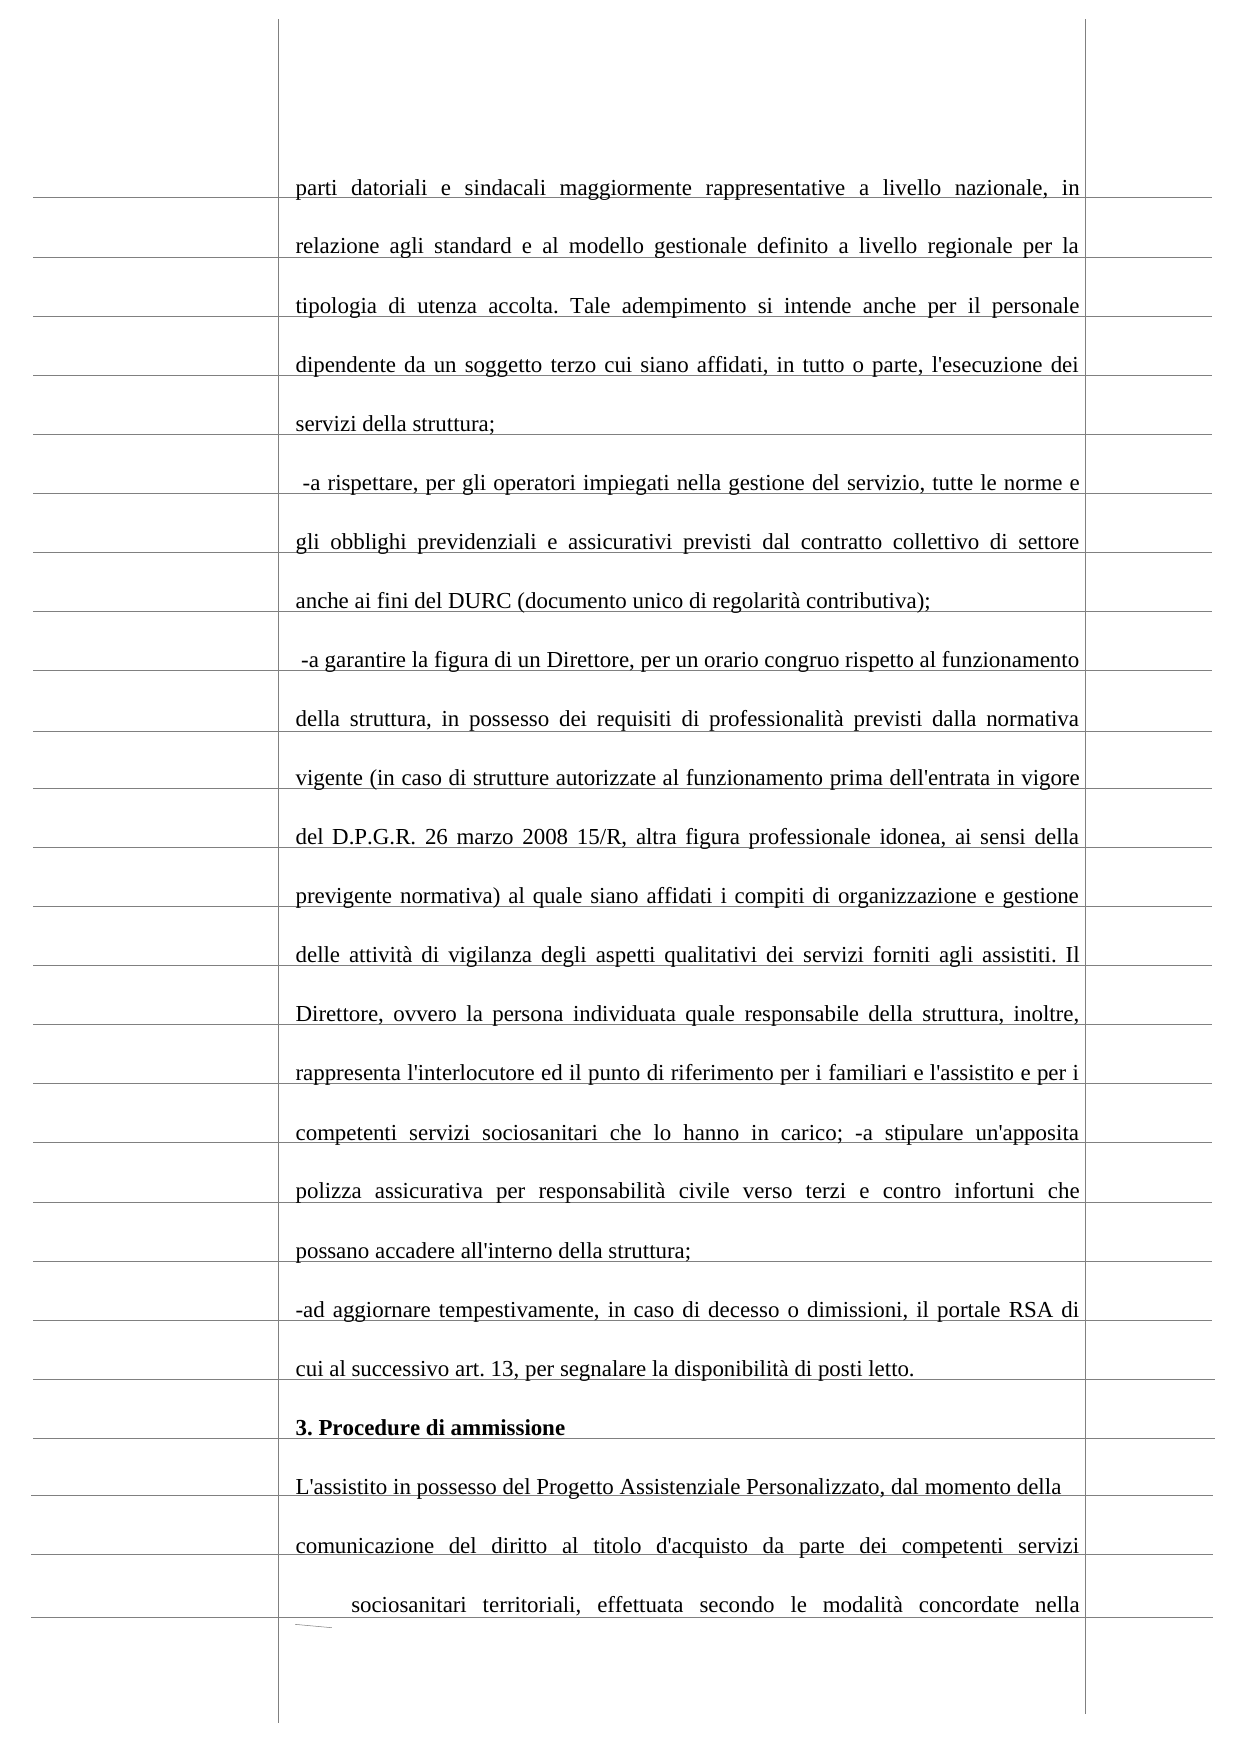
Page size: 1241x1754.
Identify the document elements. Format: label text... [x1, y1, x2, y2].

text vigente (in caso di strutture autorizzate al funzionamento prima dell'entrata in vigore [295, 732, 1081, 788]
text cui al successivo art. 13, per segnalare la disponibilità di posti letto. [295, 1321, 1081, 1379]
text competenti servizi sociosanitari che lo hanno in carico; -a stipulare un'apposita [295, 1084, 1081, 1142]
text parti datoriali e sindacali maggiormente rappresentative a livello nazionale, in [295, 148, 1081, 197]
text -a rispettare, per gli operatori impiegati nella gestione del servizio, tutte le norme e [295, 443, 1081, 493]
text possano accadere all'interno della struttura; [295, 1203, 1081, 1261]
text delle attività di vigilanza degli aspetti qualitativi dei servizi forniti agli assistiti. Il [295, 907, 1081, 965]
text gli obblighi previdenziali e assicurativi previsti dal contratto collettivo di settore [295, 494, 1081, 552]
text previgente normativa) al quale siano affidati i compiti di organizzazione e gestione [295, 848, 1081, 906]
text tipologia di utenza accolta. Tale adempimento si intende anche per il personale [295, 258, 1081, 316]
text [295, 612, 1081, 620]
text dipendente da un soggetto terzo cui siano affidati, in tutto o parte, l'esecuzione dei [295, 317, 1081, 375]
text del D.P.G.R. 26 marzo 2008 15/R, altra figura professionale idonea, ai sensi della [295, 789, 1081, 847]
text [295, 1380, 1081, 1388]
text -a garantire la figura di un Direttore, per un orario congruo rispetto al funzionamento [295, 620, 1081, 670]
text anche ai fini del DURC (documento unico di regolarità contributiva); [295, 553, 1081, 611]
text L'assistito in possesso del Progetto Assistenziale Personalizzato, dal momento della [295, 1447, 1081, 1495]
text [295, 1496, 1081, 1506]
text sociosanitari territoriali, effettuata secondo le modalità concordate nella [295, 1555, 1081, 1617]
text servizi della struttura; [295, 376, 1081, 434]
text della struttura, in possesso dei requisiti di professionalità previsti dalla normativa [295, 671, 1081, 731]
text [295, 1439, 1081, 1447]
text polizza assicurativa per responsabilità civile verso terzi e contro infortuni che [295, 1143, 1081, 1202]
text Direttore, ovvero la persona individuata quale responsabile della struttura, inoltre, [295, 966, 1081, 1024]
text rappresenta l'interlocutore ed il punto di riferimento per i familiari e l'assistito e per i [295, 1025, 1081, 1083]
text relazione agli standard e al modello gestionale definito a livello regionale per la [295, 198, 1081, 257]
text comunicazione del diritto al titolo d'acquisto da parte dei competenti servizi [295, 1506, 1081, 1554]
text 3. Procedure di ammissione [295, 1388, 1081, 1438]
text -ad aggiornare tempestivamente, in caso di decesso o dimissioni, il portale RSA di [295, 1270, 1081, 1320]
